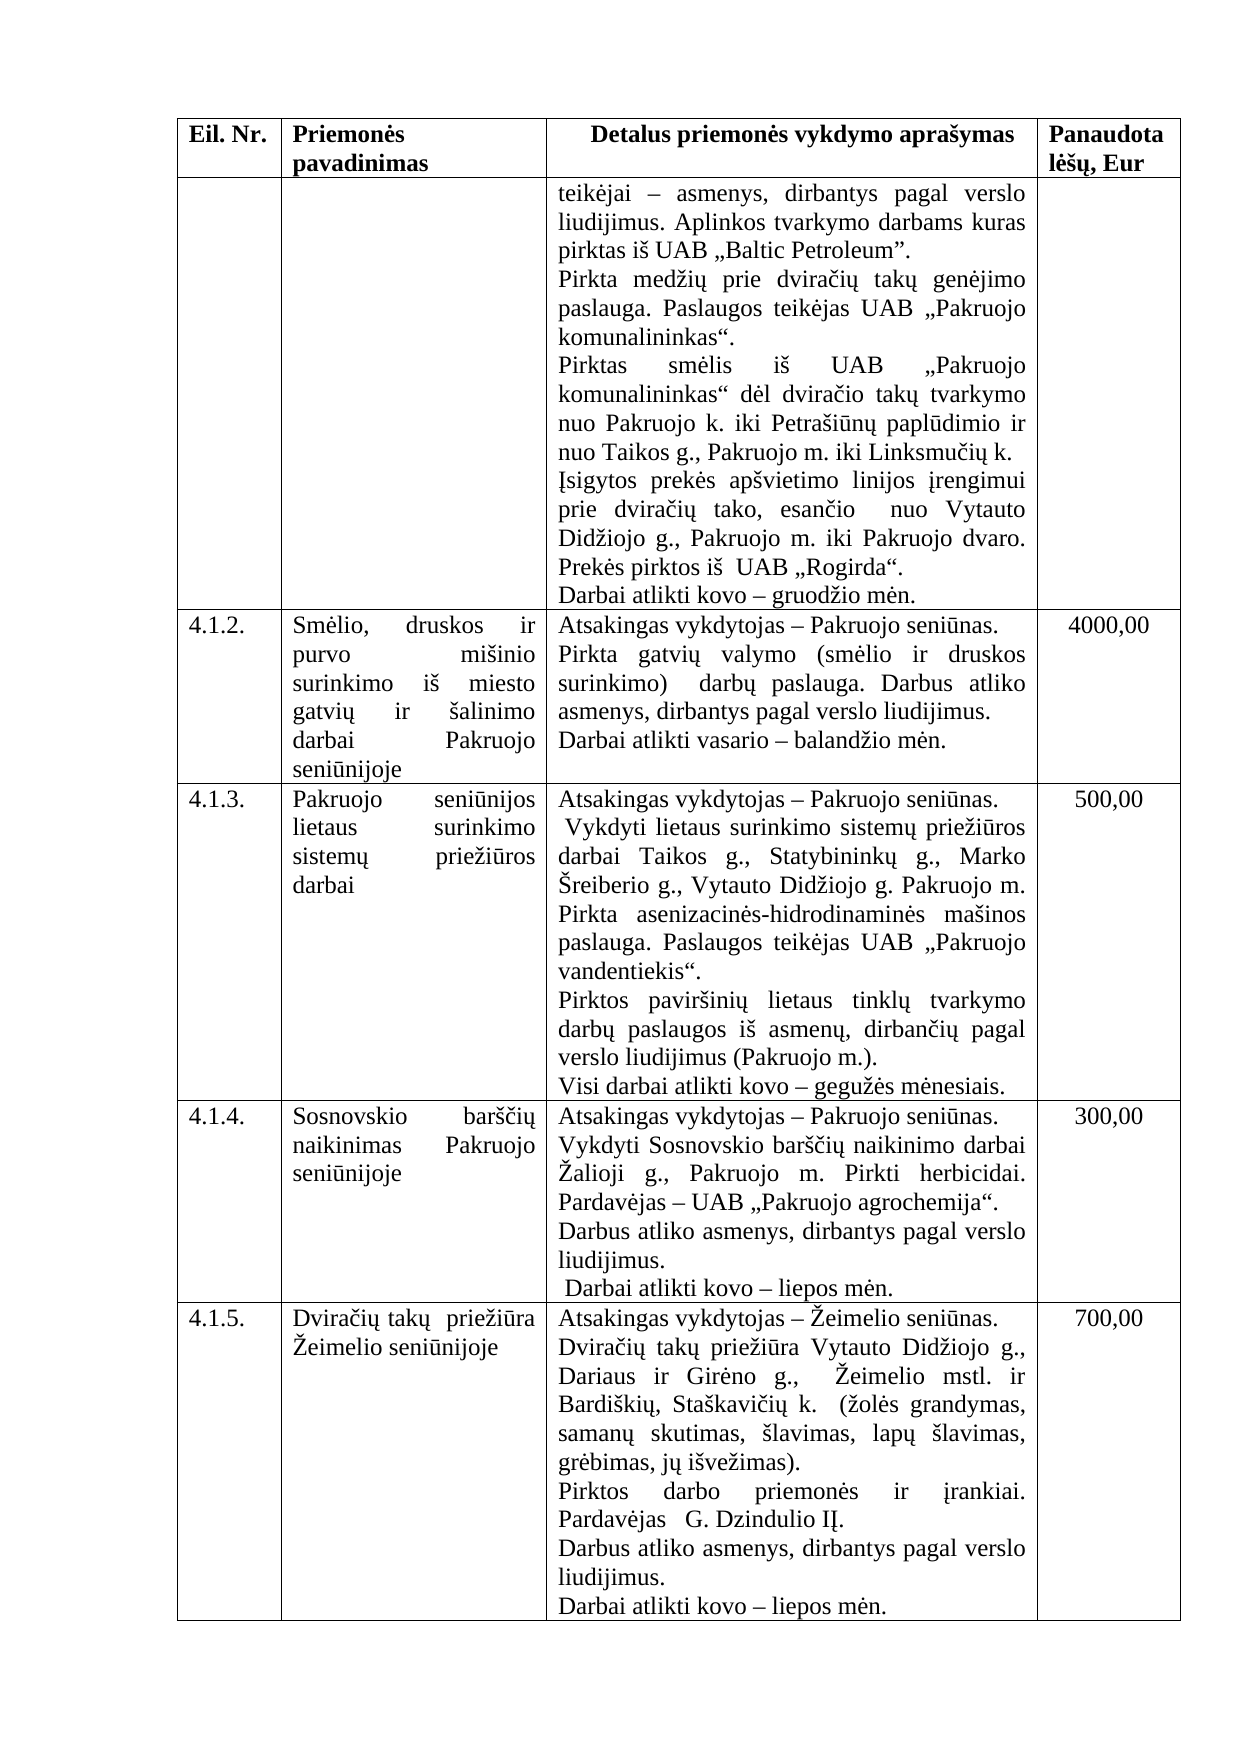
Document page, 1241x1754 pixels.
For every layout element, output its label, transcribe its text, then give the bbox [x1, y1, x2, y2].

table_cell Atsakingas vykdytojas – Žeimelio seniūnas. Dviračių takų priežiūra Vytauto Didžiojo g., Dariaus ir Girėno g., Žeimelio mstl. ir Bardiškių, Staškavičių k. (žolės grandymas, samanų skutimas, šlavimas, lapų šlavimas, grėbimas, jų išvežimas). Pirktos darbo priemonės ir įrankiai. Pardavėjas G. Dzindulio IĮ. Darbus atliko asmenys, dirbantys pagal verslo liudijimus. Darbai atlikti kovo – liepos mėn. [547, 1303, 1037, 1619]
table_cell 4.1.4. [178, 1101, 281, 1302]
table_cell teikėjai – asmenys, dirbantys pagal verslo liudijimus. Aplinkos tvarkymo darbams kuras pirktas iš UAB „Baltic Petroleum”. Pirkta medžių prie dviračių takų genėjimo paslauga. Paslaugos teikėjas UAB „Pakruojo komunalininkas“. Pirktas smėlis iš UAB „Pakruojo komunalininkas“ dėl dviračio takų tvarkymo nuo Pakruojo k. iki Petrašiūnų paplūdimio ir nuo Taikos g., Pakruojo m. iki Linksmučių k. Įsigytos prekės apšvietimo linijos įrengimui prie dviračių tako, esančio nuo Vytauto Didžiojo g., Pakruojo m. iki Pakruojo dvaro. Prekės pirktos iš UAB „Rogirda“. Darbai atlikti kovo – gruodžio mėn. [547, 178, 1037, 609]
table_cell Atsakingas vykdytojas – Pakruojo seniūnas. Vykdyti lietaus surinkimo sistemų priežiūros darbai Taikos g., Statybininkų g., Marko Šreiberio g., Vytauto Didžiojo g. Pakruojo m. Pirkta asenizacinės-hidrodinaminės mašinos paslauga. Paslaugos teikėjas UAB „Pakruojo vandentiekis“. Pirktos paviršinių lietaus tinklų tvarkymo darbų paslaugos iš asmenų, dirbančių pagal verslo liudijimus (Pakruojo m.). Visi darbai atlikti kovo – gegužės mėnesiais. [547, 784, 1037, 1100]
table_cell 300,00 [1038, 1101, 1180, 1302]
table_cell Smėlio, druskos ir purvo mišinio surinkimo iš miesto gatvių ir šalinimo darbai Pakruojo seniūnijoje [282, 610, 546, 783]
table_cell Atsakingas vykdytojas – Pakruojo seniūnas. Vykdyti Sosnovskio barščių naikinimo darbai Žalioji g., Pakruojo m. Pirkti herbicidai. Pardavėjas – UAB „Pakruojo agrochemija“. Darbus atliko asmenys, dirbantys pagal verslo liudijimus. Darbai atlikti kovo – liepos mėn. [547, 1101, 1037, 1302]
table_cell 4.1.3. [178, 784, 281, 1100]
table_cell [282, 178, 546, 609]
table_header Detalus priemonės vykdymo aprašymas [547, 119, 1037, 177]
table_cell Atsakingas vykdytojas – Pakruojo seniūnas. Pirkta gatvių valymo (smėlio ir druskos surinkimo) darbų paslauga. Darbus atliko asmenys, dirbantys pagal verslo liudijimus. Darbai atlikti vasario – balandžio mėn. [547, 610, 1037, 783]
table_cell Sosnovskio barščių naikinimas Pakruojo seniūnijoje [282, 1101, 546, 1302]
table_header Panaudota lėšų, Eur [1038, 119, 1180, 177]
table_cell 4.1.5. [178, 1303, 281, 1619]
table_cell Pakruojo seniūnijos lietaus surinkimo sistemų priežiūros darbai [282, 784, 546, 1100]
table_cell 700,00 [1038, 1303, 1180, 1619]
table_header Priemonės pavadinimas [282, 119, 546, 177]
table_cell 4.1.2. [178, 610, 281, 783]
table_header Eil. Nr. [178, 119, 281, 177]
table_cell 4000,00 [1038, 610, 1180, 783]
table_cell Dviračių takų priežiūra Žeimelio seniūnijoje [282, 1303, 546, 1619]
table_cell [178, 178, 281, 609]
table_cell 500,00 [1038, 784, 1180, 1100]
table_cell [1038, 178, 1180, 609]
